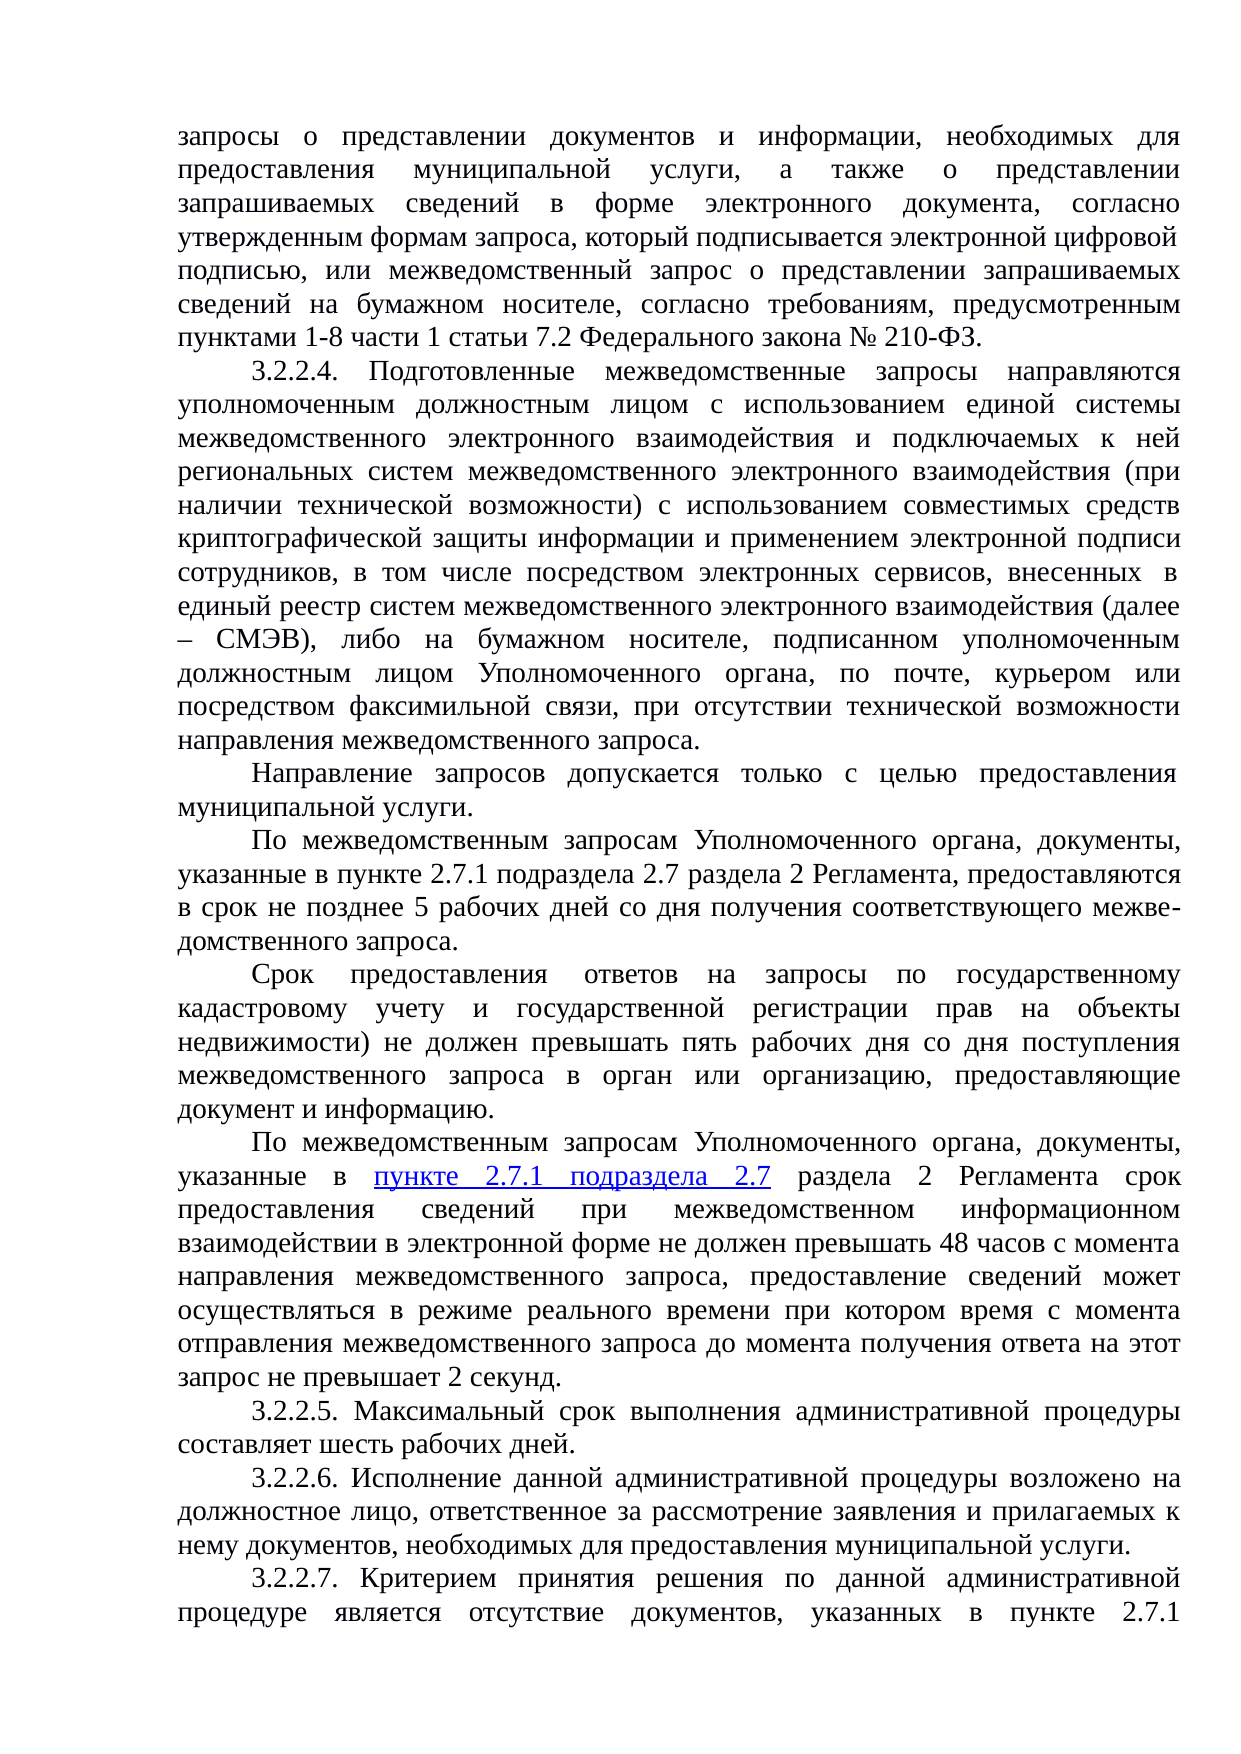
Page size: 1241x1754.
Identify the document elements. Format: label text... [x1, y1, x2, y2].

text кадастровому учету и государственной регистрации прав на объекты недвижимости) не должен превышать пять рабочих дня со дня поступления межведомственного запроса в орган или организацию, предоставляющие документ и информацию. [177, 990, 1181, 1124]
text Направление запросов допускается только с целью предоставления [177, 755, 1181, 789]
text Срок предоставления ответов на запросы по государственному [177, 957, 1181, 990]
text 3.2.2.5. Максимальный срок выполнения административной процедуры составляет шесть рабочих дней. [177, 1393, 1181, 1460]
text запросы о представлении документов и информации, необходимых для предоставления муниципальной услуги, а также о представлении запрашиваемых сведений в форме электронного документа, согласно утвержденным формам запроса, который подписывается электронной цифровой [177, 118, 1181, 252]
text 3.2.2.7. Критерием принятия решения по данной административной процедуре является отсутствие документов, указанных в пункте 2.7.1 [177, 1560, 1181, 1627]
text единый реестр систем межведомственного электронного взаимодействия (далее – СМЭВ), либо на бумажном носителе, подписанном уполномоченным должностным лицом Уполномоченного органа, по почте, курьером или посредством факсимильной связи, при отсутствии технической возможности направления межведомственного запроса. [177, 588, 1181, 755]
text По межведомственным запросам Уполномоченного органа, документы, указанные в пункте 2.7.1 подраздела 2.7 раздела 2 Регламента срок предоставления сведений при межведомственном информационном взаимодействии в электронной форме не должен превышать 48 часов с момента направления межведомственного запроса, предоставление сведений может осуществляться в режиме реального времени при котором время с момента отправления межведомственного запроса до момента получения ответа на этот запрос не превышает 2 секунд. [177, 1124, 1181, 1393]
text подписью, или межведомственный запрос о представлении запрашиваемых сведений на бумажном носителе, согласно требованиям, предусмотренным пунктами 1-8 части 1 статьи 7.2 Федерального закона № 210-ФЗ. [177, 252, 1181, 353]
text муниципальной услуги. [177, 789, 1181, 822]
text По межведомственным запросам Уполномоченного органа, документы, указанные в пункте 2.7.1 подраздела 2.7 раздела 2 Регламента, предо­ставляются в срок не позднее 5 рабочих дней со дня получения соответствующего межве­домственного запроса. [177, 822, 1181, 957]
text 3.2.2.4. Подготовленные межведомственные запросы направляются уполномоченным должностным лицом с использованием единой системы межведомственного электронного взаимодействия и подключаемых к ней региональных систем межведомственного электронного взаимодействия (при наличии технической возможности) с использованием совместимых средств криптографической защиты информации и применением электронной подписи сотрудников, в том числе посредством электронных сервисов, внесенных в [177, 353, 1181, 588]
text 3.2.2.6. Исполнение данной административной процедуры возложено на должностное лицо, ответственное за рассмотрение заявления и прилагаемых к нему документов, необходимых для предоставления муниципальной услуги. [177, 1460, 1181, 1560]
